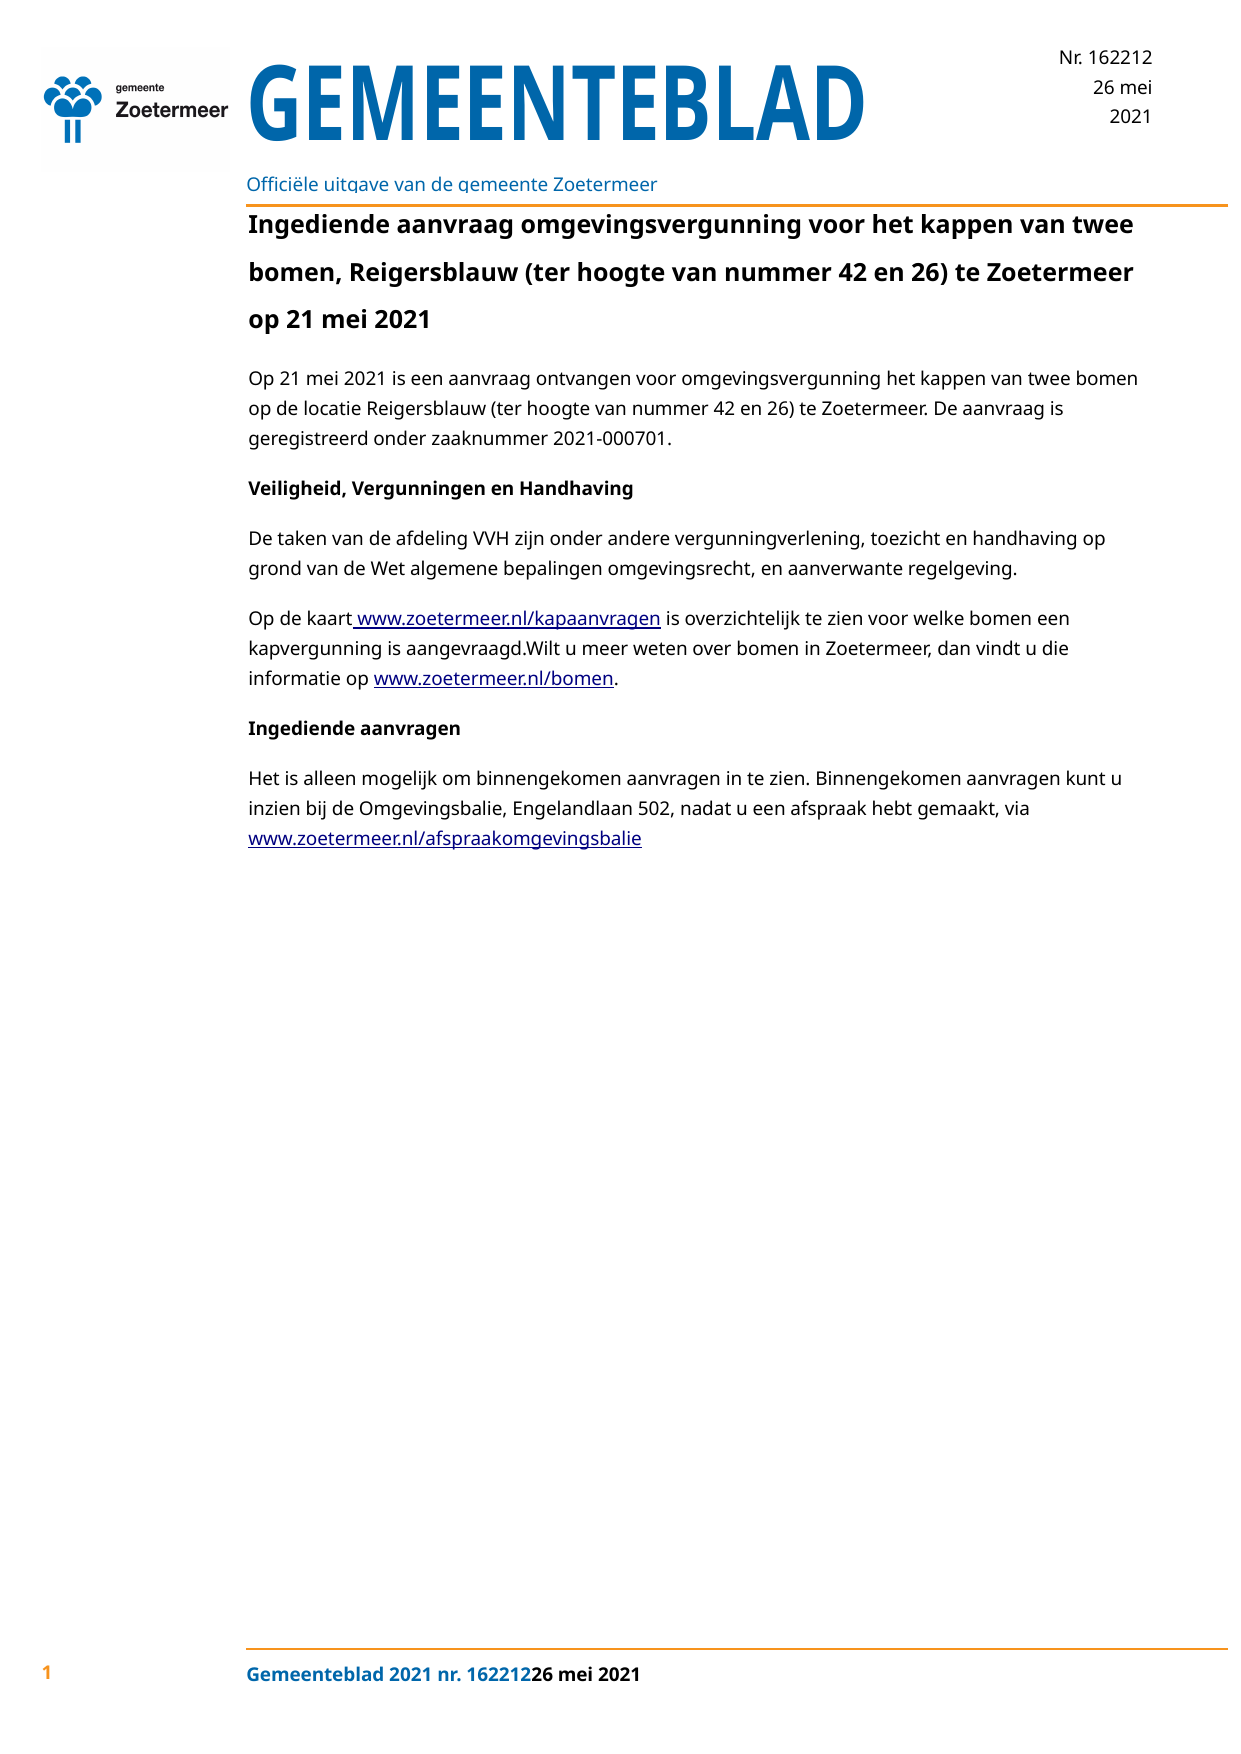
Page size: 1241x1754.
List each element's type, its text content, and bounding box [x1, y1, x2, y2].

text Het is alleen mogelijk om binnengekomen aanvragen in te zien. Binnengekomen aanvragen kunt u inzien bij de Omgevingsbalie, Engelandlaan 502, nadat u een afspraak hebt gemaakt, via www.zoetermeer.nl/afspraakomgevingsbalie [248, 766, 1152, 850]
text Veiligheid, Vergunningen en Handhaving [248, 475, 1152, 501]
text Op 21 mei 2021 is een aanvraag ontvangen voor omgevingsvergunning het kappen van twee bomen op de locatie Reigersblauw (ter hoogte van nummer 42 en 26) te Zoetermeer. De aanvraag is geregistreerd onder zaaknummer 2021-000701. [248, 366, 1152, 450]
text Ingediende aanvraag omgevingsvergunning voor het kappen van twee bomen, Reigersblauw (ter hoogte van nummer 42 en 26) te Zoetermeer op 21 mei 2021 [248, 207, 1152, 336]
text Op de kaart www.zoetermeer.nl/kapaanvragen is overzichtelijk te zien voor welke bomen een kapvergunning is aangevraagd.Wilt u meer weten over bomen in Zoetermeer, dan vindt u die informatie op www.zoetermeer.nl/bomen. [248, 606, 1152, 690]
text Ingediende aanvragen [248, 715, 1152, 741]
text De taken van de afdeling VVH zijn onder andere vergunningverlening, toezicht en handhaving op grond van de Wet algemene bepalingen omgevingsrecht, en aanverwante regelgeving. [248, 526, 1152, 581]
picture [41, 47, 231, 172]
